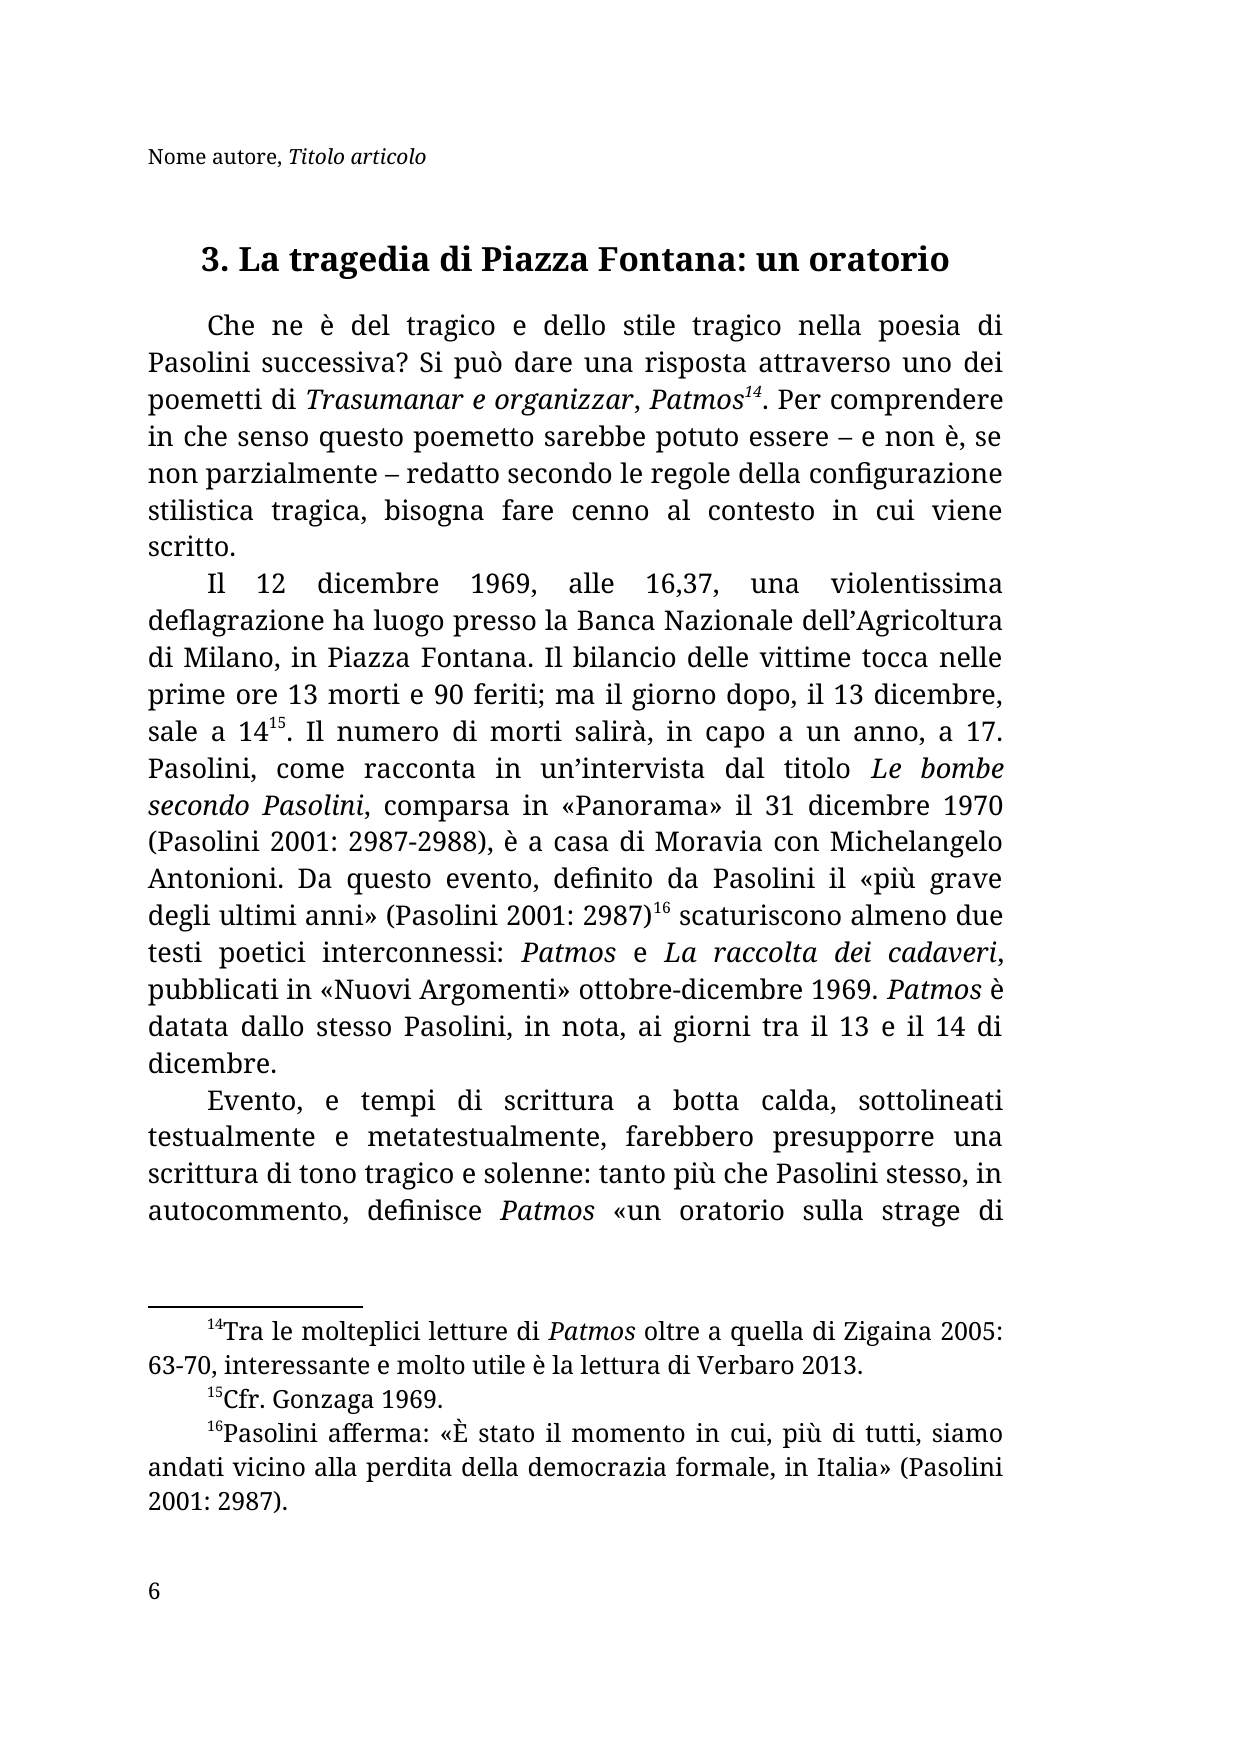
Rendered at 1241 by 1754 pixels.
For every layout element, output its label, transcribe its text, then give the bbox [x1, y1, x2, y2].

text Evento, e tempi di scrittura a botta calda, sottolineati testualmente e metatestualmente, farebbero presupporre una scrittura di tono tragico e solenne: tanto più che Pasolini stesso, in autocommento, definisce Patmos «un oratorio sulla strage di [148, 1081, 1004, 1228]
text Il 12 dicembre 1969, alle 16,37, una violentissima deflagrazione ha luogo presso la Banca Nazionale dell’Agricoltura di Milano, in Piazza Fontana. Il bilancio delle vittime tocca nelle prime ore 13 morti e 90 feriti; ma il giorno dopo, il 13 dicembre, sale a 14. Il numero di morti salirà, in capo a un anno, a 17. Pasolini, come racconta in un’intervista dal titolo Le bombe secondo Pasolini, comparsa in «Panorama» il 31 dicembre 1970 (Pasolini 2001: 2987-2988), è a casa di Moravia con Michelangelo Antonioni. Da questo evento, definito da Pasolini il «più grave degli ultimi anni» (Pasolini 2001: 2987) scaturiscono almeno due testi poetici interconnessi: Patmos e La raccolta dei cadaveri, pubblicati in «Nuovi Argomenti» ottobre-dicembre 1969. Patmos è datata dallo stesso Pasolini, in nota, ai giorni tra il 13 e il 14 di dicembre. [148, 565, 1004, 1081]
text Tra le molteplici letture di Patmos oltre a quella di Zigaina 2005: 63-70, interessante e molto utile è la lettura di Verbaro 2013. [148, 1313, 1004, 1381]
text Pasolini afferma: «È stato il momento in cui, più di tutti, siamo andati vicino alla perdita della democrazia formale, in Italia» (Pasolini 2001: 2987). [148, 1416, 1004, 1518]
text Cfr. Gonzaga 1969. [148, 1381, 1004, 1416]
subtitle 3. La tragedia di Piazza Fontana: un oratorio [148, 236, 1004, 282]
text Che ne è del tragico e dello stile tragico nella poesia di Pasolini successiva? Si può dare una risposta attraverso uno dei poemetti di Trasumanar e organizzar, Patmos. Per comprendere in che senso questo poemetto sarebbe potuto essere – e non è, se non parzialmente – redatto secondo le regole della configurazione stilistica tragica, bisogna fare cenno al contesto in cui viene scritto. [148, 307, 1004, 565]
